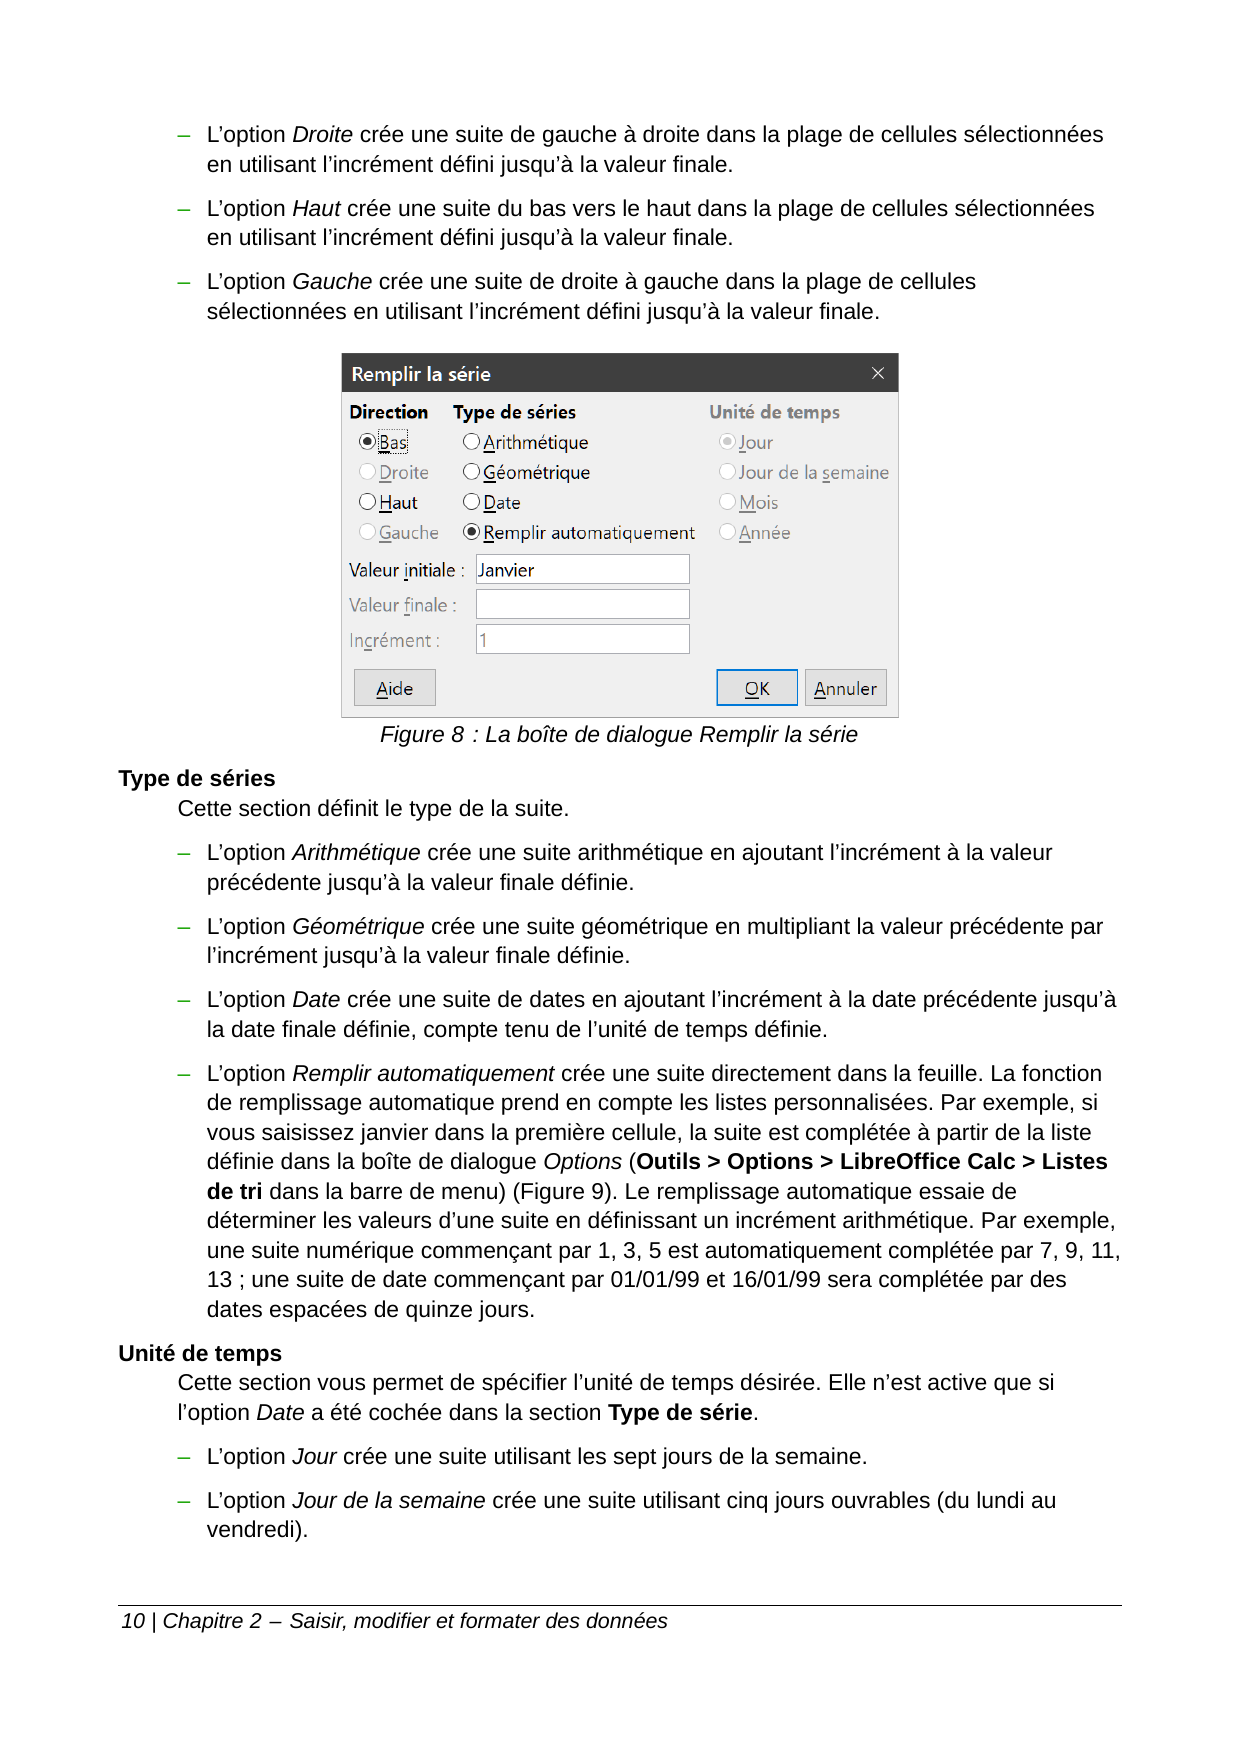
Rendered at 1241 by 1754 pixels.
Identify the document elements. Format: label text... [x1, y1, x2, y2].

list L’option Jour crée une suite utilisant les sept jours de la semaine. [177, 1440, 1122, 1469]
list L’option Géométrique crée une suite géométrique en multipliant la valeur précédente par l’incrément jusqu’à la valeur finale définie. [177, 909, 1122, 968]
list L’option Gauche crée une suite de droite à gauche dans la plage de cellules sélectionnées en utilisant l’incrément défini jusqu’à la valeur finale. [177, 265, 1122, 324]
list L’option Date crée une suite de dates en ajoutant l’incrément à la date précédente jusqu’à la date finale définie, compte tenu de l’unité de temps définie. [177, 983, 1122, 1042]
subtitle Unité de temps [118, 1336, 1122, 1366]
list L’option Jour de la semaine crée une suite utilisant cinq jours ouvrables (du lundi au vendredi). [177, 1484, 1122, 1543]
list L’option Arithmétique crée une suite arithmétique en ajoutant l’incrément à la valeur précédente jusqu’à la valeur finale définie. [177, 836, 1122, 895]
list L’option Haut crée une suite du bas vers le haut dans la plage de cellules sélectionnées en utilisant l’incrément défini jusqu’à la valeur finale. [177, 192, 1122, 251]
text Figure 8 : La boîte de dialogue Remplir la série [118, 718, 1122, 747]
picture [341, 353, 899, 718]
list L’option Remplir automatiquement crée une suite directement dans la feuille. La fonction de remplissage automatique prend en compte les listes personnalisées. Par exemple, si vous saisissez janvier dans la première cellule, la suite est complétée à partir de la liste définie dans la boîte de dialogue Options (Outils > Options > LibreOffice Calc > Listes de tri dans la barre de menu) (Figure 9). Le remplissage automatique essaie de déterminer les valeurs d’une suite en définissant un incrément arithmétique. Par exemple, une suite numérique commençant par 1, 3, 5 est automatiquement complétée par 7, 9, 11, 13 ; une suite de date commençant par 01/01/99 et 16/01/99 sera complétée par des dates espacées de quinze jours. [177, 1057, 1122, 1322]
list Cette section vous permet de spécifier l’unité de temps désirée. Elle n’est active que si l’option Date a été cochée dans la section Type de série. [177, 1366, 1122, 1425]
subtitle Type de séries [118, 762, 1122, 792]
list L’option Droite crée une suite de gauche à droite dans la plage de cellules sélectionnées en utilisant l’incrément défini jusqu’à la valeur finale. [177, 118, 1122, 177]
list Cette section définit le type de la suite. [177, 792, 1122, 821]
